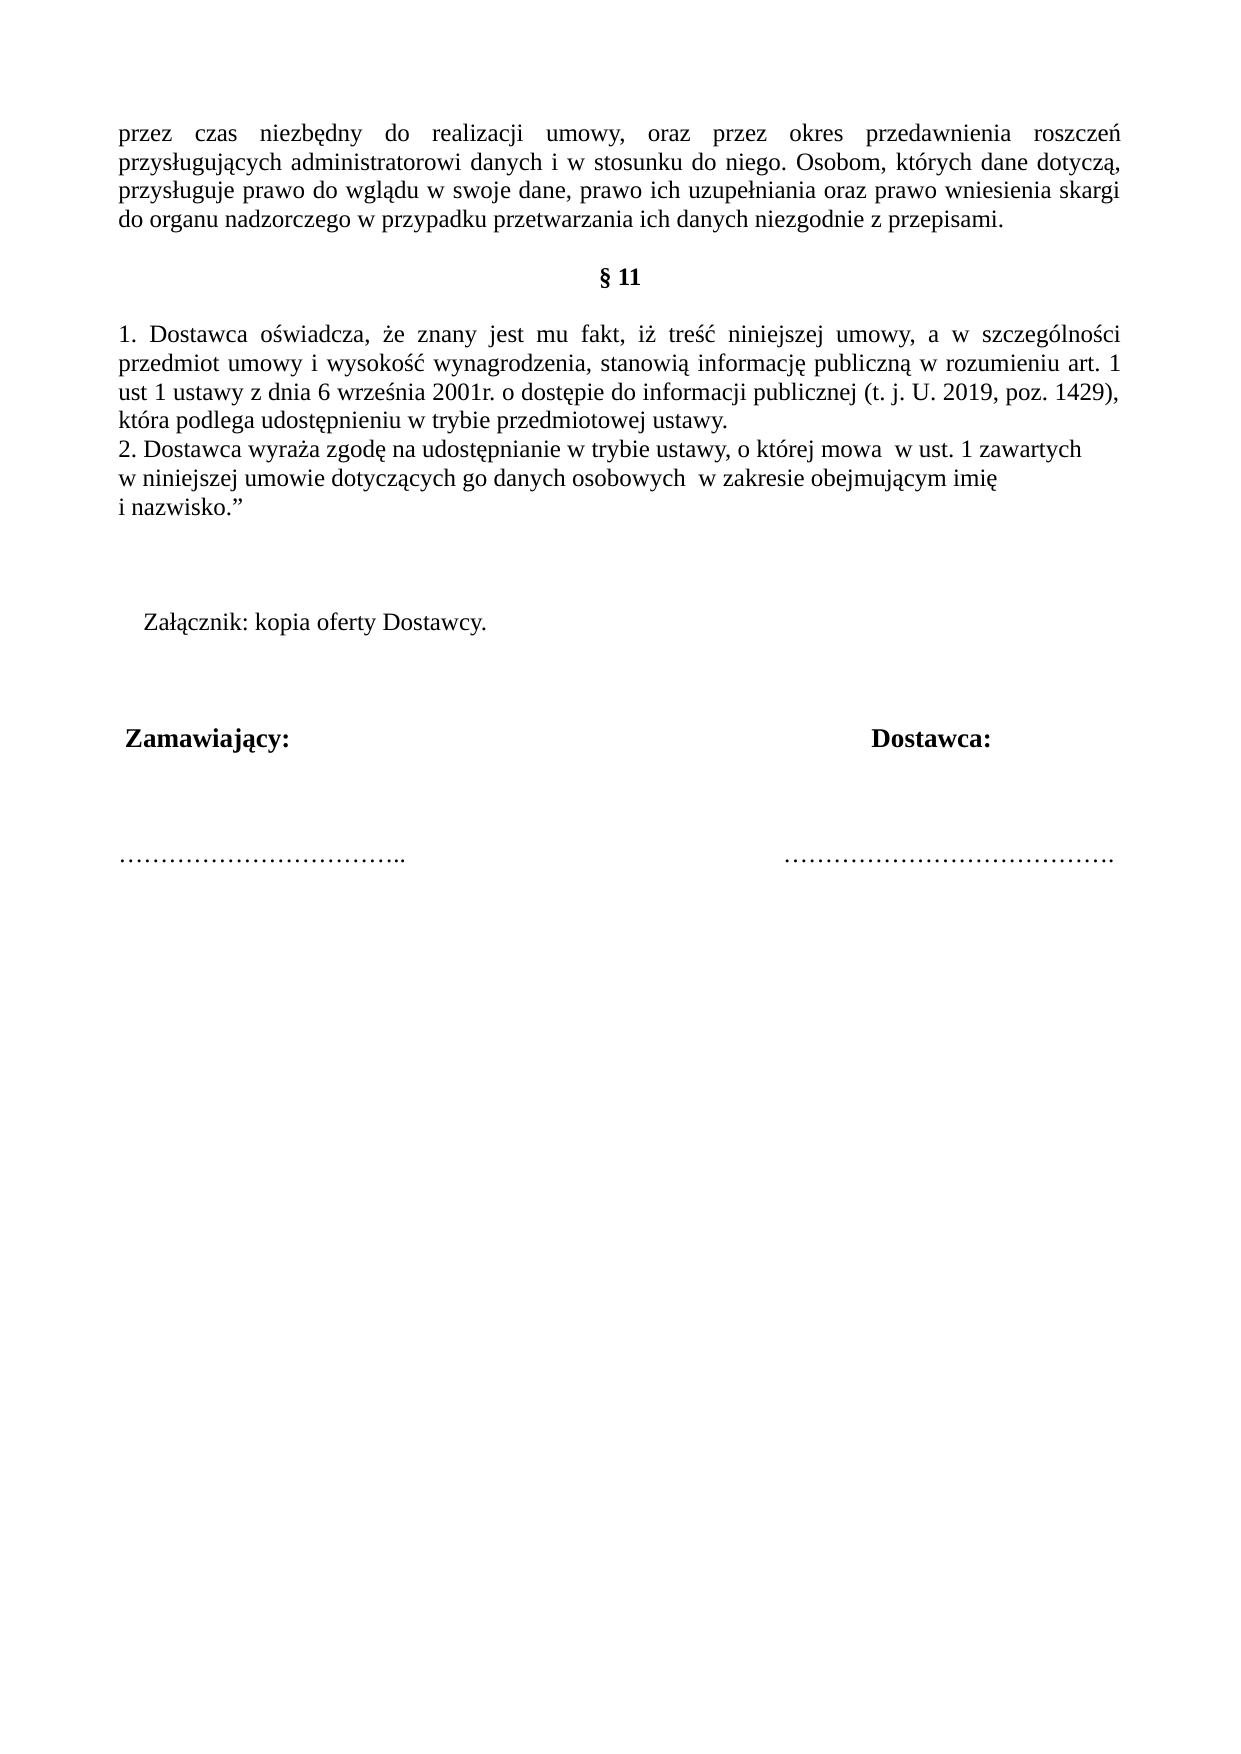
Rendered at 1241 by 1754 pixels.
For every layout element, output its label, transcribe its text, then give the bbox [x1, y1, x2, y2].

text Zamawiający: Dostawca: [118, 722, 1122, 753]
text …………………………….. …………………………………. [118, 839, 1122, 868]
text § 11 [118, 262, 1122, 291]
text w niniejszej umowie dotyczących go danych osobowych w zakresie obejmującym imię [118, 463, 1122, 492]
text przez czas niezbędny do realizacji umowy, oraz przez okres przedawnienia roszczeń przysługujących administratorowi danych i w stosunku do niego. Osobom, których dane dotyczą, przysługuje prawo do wglądu w swoje dane, prawo ich uzupełniania oraz prawo wniesienia skargi do organu nadzorczego w przypadku przetwarzania ich danych niezgodnie z przepisami. [118, 118, 1122, 233]
text Załącznik: kopia oferty Dostawcy. [118, 607, 1122, 636]
text 2. Dostawca wyraża zgodę na udostępnianie w trybie ustawy, o której mowa w ust. 1 zawartych [118, 434, 1122, 463]
text i nazwisko.” [118, 492, 1122, 521]
text 1. Dostawca oświadcza, że znany jest mu fakt, iż treść niniejszej umowy, a w szczególności przedmiot umowy i wysokość wynagrodzenia, stanowią informację publiczną w rozumieniu art. 1 ust 1 ustawy z dnia 6 września 2001r. o dostępie do informacji publicznej (t. j. U. 2019, poz. 1429), która podlega udostępnieniu w trybie przedmiotowej ustawy. [118, 319, 1122, 434]
